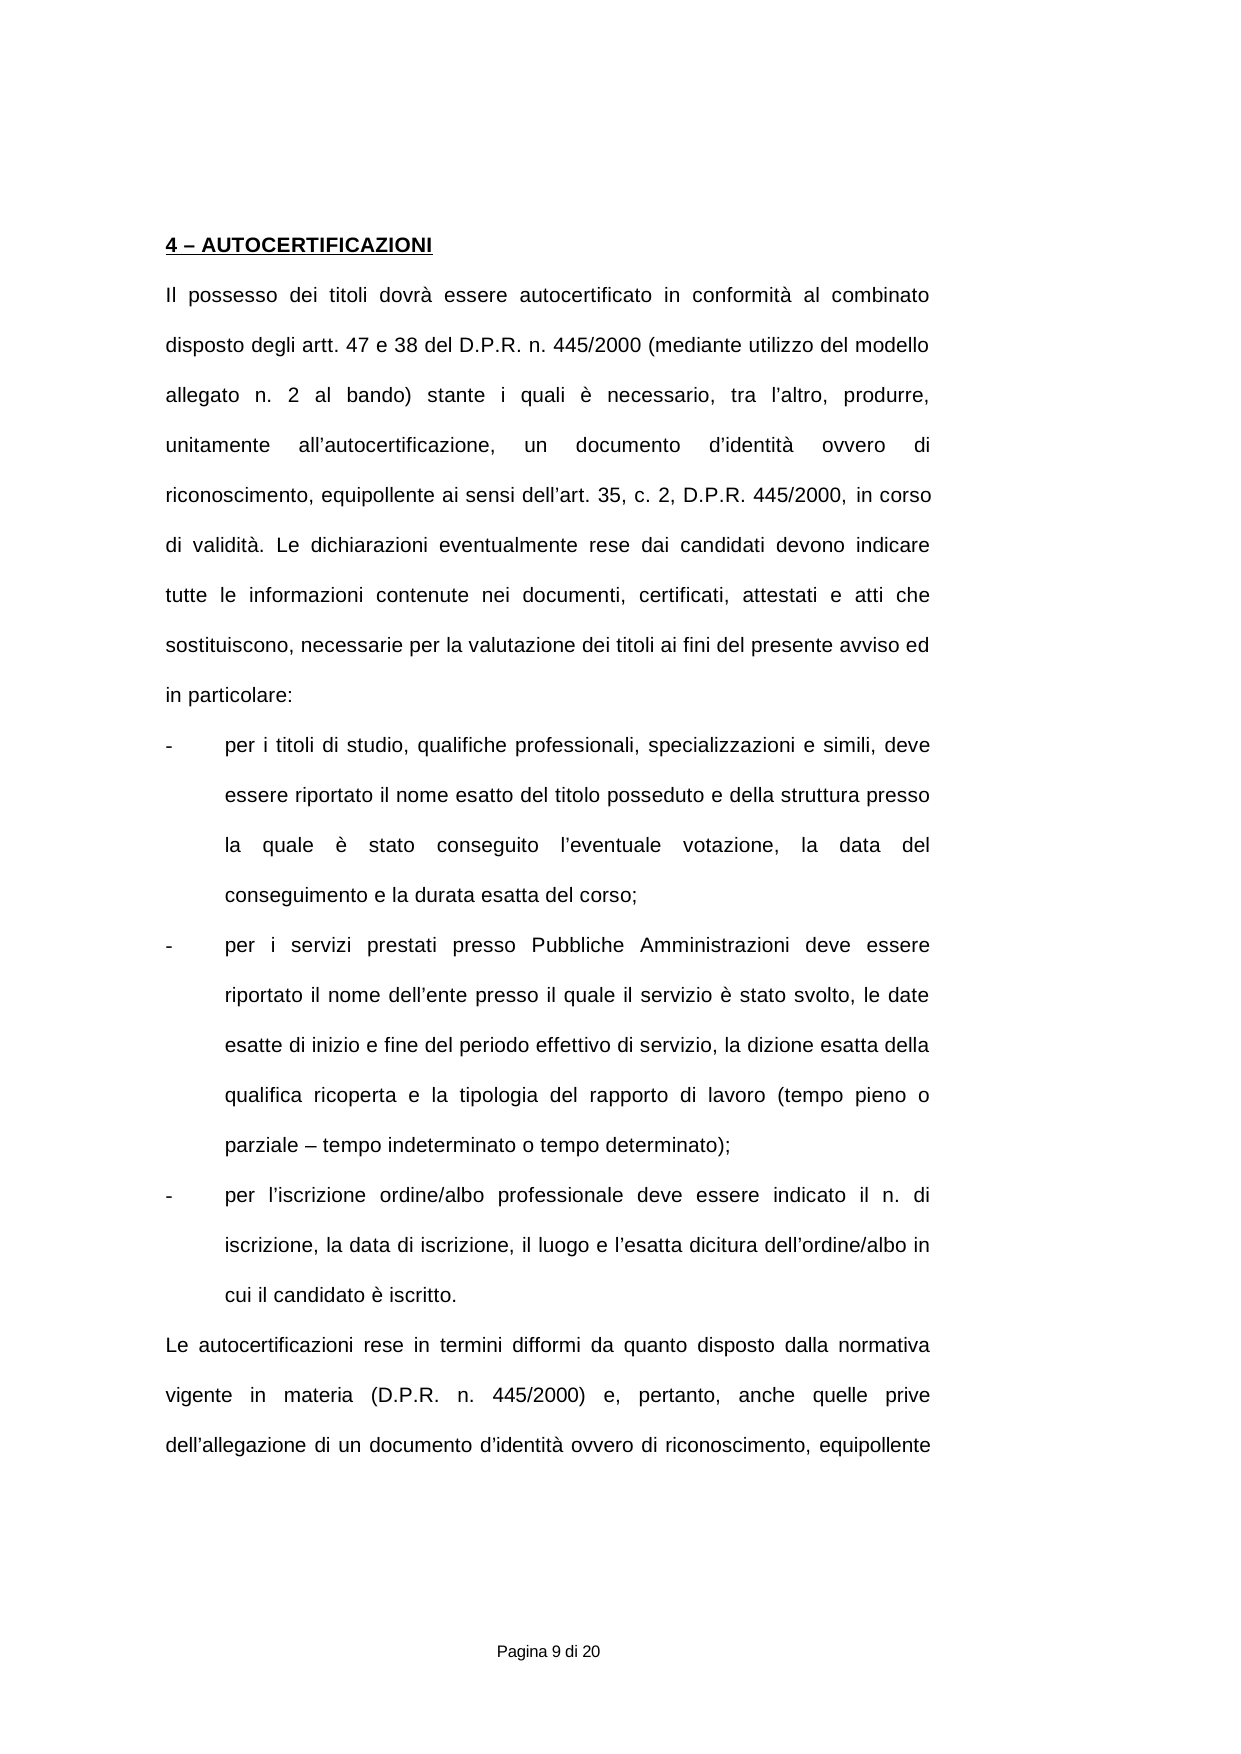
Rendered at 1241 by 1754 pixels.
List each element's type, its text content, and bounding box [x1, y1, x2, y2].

list per i titoli di studio, qualifiche professionali, specializzazioni e simili, deve essere riportato il nome esatto del titolo posseduto e della struttura presso la quale è stato conseguito l’eventuale votazione, la data del conseguimento e la durata esatta del corso; [165, 707, 931, 907]
text Le autocertificazioni rese in termini difformi da quanto disposto dalla normativa vigente in materia (D.P.R. n. 445/2000) e, pertanto, anche quelle prive dell’allegazione di un documento d’identità ovvero di riconoscimento, equipollente [165, 1307, 931, 1457]
text 4 – AUTOCERTIFICAZIONI [165, 207, 931, 257]
text Il possesso dei titoli dovrà essere autocertificato in conformità al combinato disposto degli artt. 47 e 38 del D.P.R. n. 445/2000 (mediante utilizzo del modello allegato n. 2 al bando) stante i quali è necessario, tra l’altro, produrre, unitamente all’autocertificazione, un documento d’identità ovvero di riconoscimento, equipollente ai sensi dell’art. 35, c. 2, D.P.R. 445/2000, in corso di validità. Le dichiarazioni eventualmente rese dai candidati devono indicare tutte le informazioni contenute nei documenti, certificati, attestati e atti che sostituiscono, necessarie per la valutazione dei titoli ai fini del presente avviso ed in particolare: [165, 257, 931, 707]
list per l’iscrizione ordine/albo professionale deve essere indicato il n. di iscrizione, la data di iscrizione, il luogo e l’esatta dicitura dell’ordine/albo in cui il candidato è iscritto. [165, 1157, 931, 1307]
list per i servizi prestati presso Pubbliche Amministrazioni deve essere riportato il nome dell’ente presso il quale il servizio è stato svolto, le date esatte di inizio e fine del periodo effettivo di servizio, la dizione esatta della qualifica ricoperta e la tipologia del rapporto di lavoro (tempo pieno o parziale – tempo indeterminato o tempo determinato); [165, 907, 931, 1157]
